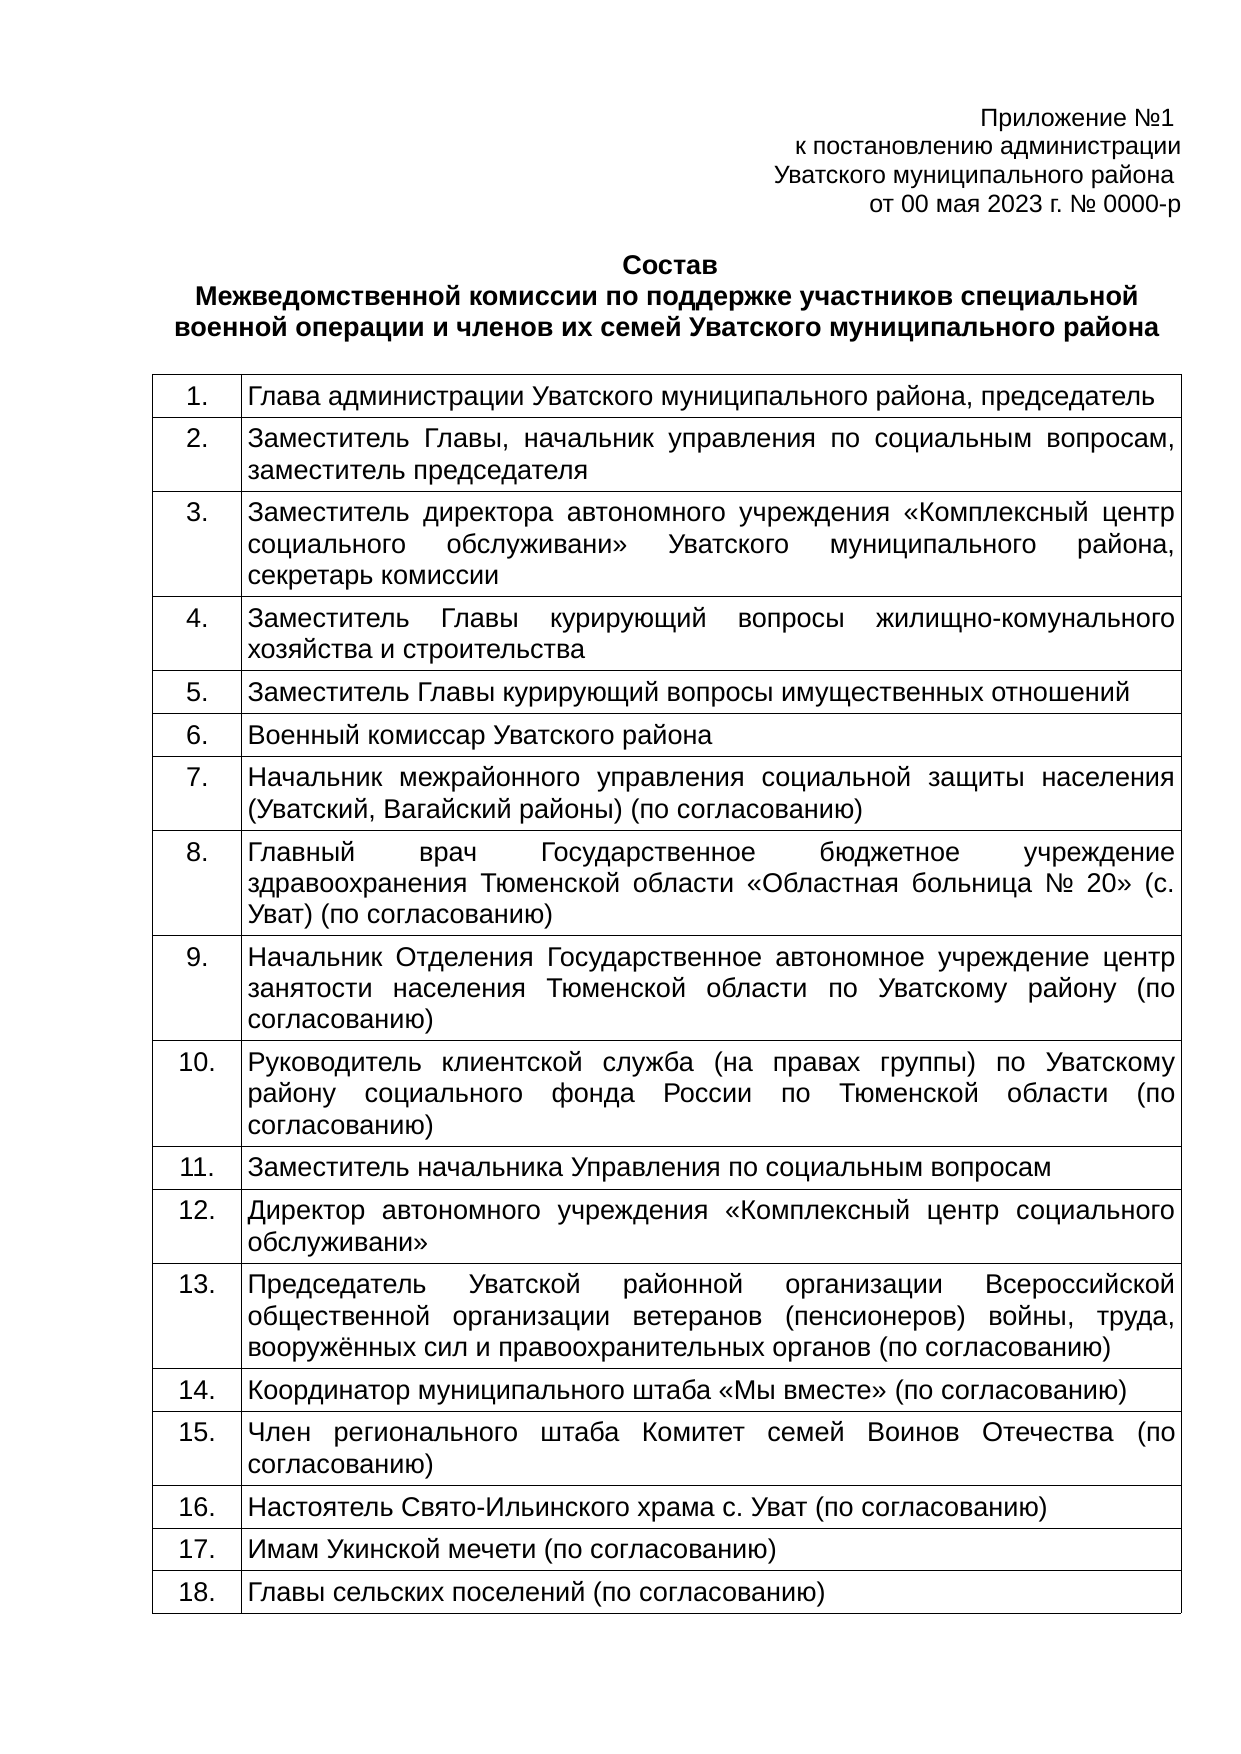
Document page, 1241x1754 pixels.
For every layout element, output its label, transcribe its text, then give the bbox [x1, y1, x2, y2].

table_cell Член регионального штаба Комитет семей Воинов Отечества (по согласованию) [242, 1412, 1181, 1485]
table_cell Руководитель клиентской служба (на правах группы) по Уватскому району социального фонда России по Тюменской области (по согласованию) [242, 1041, 1181, 1146]
table_cell Заместитель начальника Управления по социальным вопросам [242, 1147, 1181, 1188]
table_cell 8. [153, 831, 241, 935]
table_cell Председатель Уватской районной организации Всероссийской общественной организации ветеранов (пенсионеров) войны, труда, вооружённых сил и правоохранительных органов (по согласованию) [242, 1264, 1181, 1368]
table_cell 6. [153, 714, 241, 756]
table_cell 9. [153, 936, 241, 1040]
table_cell Настоятель Свято-Ильинского храма с. Уват (по согласованию) [242, 1486, 1181, 1527]
table_cell Главный врач Государственное бюджетное учреждение здравоохранения Тюменской области «Областная больница № 20» (с. Уват) (по согласованию) [242, 831, 1181, 935]
table_cell 15. [153, 1412, 241, 1485]
table_cell 11. [153, 1147, 241, 1188]
text Приложение №1 [152, 102, 1181, 131]
table_header Глава администрации Уватского муниципального района, председатель [242, 375, 1181, 417]
table_cell 14. [153, 1369, 241, 1411]
table_cell Заместитель Главы курирующий вопросы имущественных отношений [242, 671, 1181, 713]
table_cell Директор автономного учреждения «Комплексный центр социального обслуживани» [242, 1190, 1181, 1262]
table_cell 7. [153, 757, 241, 830]
text Межведомственной комиссии по поддержке участников специальной военной операции и членов их семей Уватского муниципального района [152, 280, 1181, 342]
table_cell Заместитель директора автономного учреждения «Комплексный центр социального обслуживани» Уватского муниципального района, секретарь комиссии [242, 492, 1181, 596]
table_cell 3. [153, 492, 241, 596]
text от 00 мая 2023 г. № 0000-р [152, 189, 1181, 217]
table_cell Военный комиссар Уватского района [242, 714, 1181, 756]
table_cell Заместитель Главы курирующий вопросы жилищно-комунального хозяйства и строительства [242, 597, 1181, 670]
table_cell Начальник межрайонного управления социальной защиты населения (Уватский, Вагайский районы) (по согласованию) [242, 757, 1181, 830]
table_cell Имам Укинской мечети (по согласованию) [242, 1529, 1181, 1570]
table_header 1. [153, 375, 241, 417]
table_cell 16. [153, 1486, 241, 1527]
table_cell Координатор муниципального штаба «Мы вместе» (по согласованию) [242, 1369, 1181, 1411]
table_cell 2. [153, 418, 241, 491]
table_cell Начальник Отделения Государственное автономное учреждение центр занятости населения Тюменской области по Уватскому району (по согласованию) [242, 936, 1181, 1040]
text Уватского муниципального района [152, 160, 1181, 189]
table_cell Главы сельских поселений (по согласованию) [242, 1571, 1181, 1613]
table_cell 5. [153, 671, 241, 713]
text Состав [152, 249, 1181, 280]
table_cell 13. [153, 1264, 241, 1368]
table_cell 4. [153, 597, 241, 670]
table_cell 18. [153, 1571, 241, 1613]
table_cell Заместитель Главы, начальник управления по социальным вопросам, заместитель председателя [242, 418, 1181, 491]
text к постановлению администрации [152, 131, 1181, 160]
table_cell 17. [153, 1529, 241, 1570]
table_cell 10. [153, 1041, 241, 1146]
table_cell 12. [153, 1190, 241, 1262]
